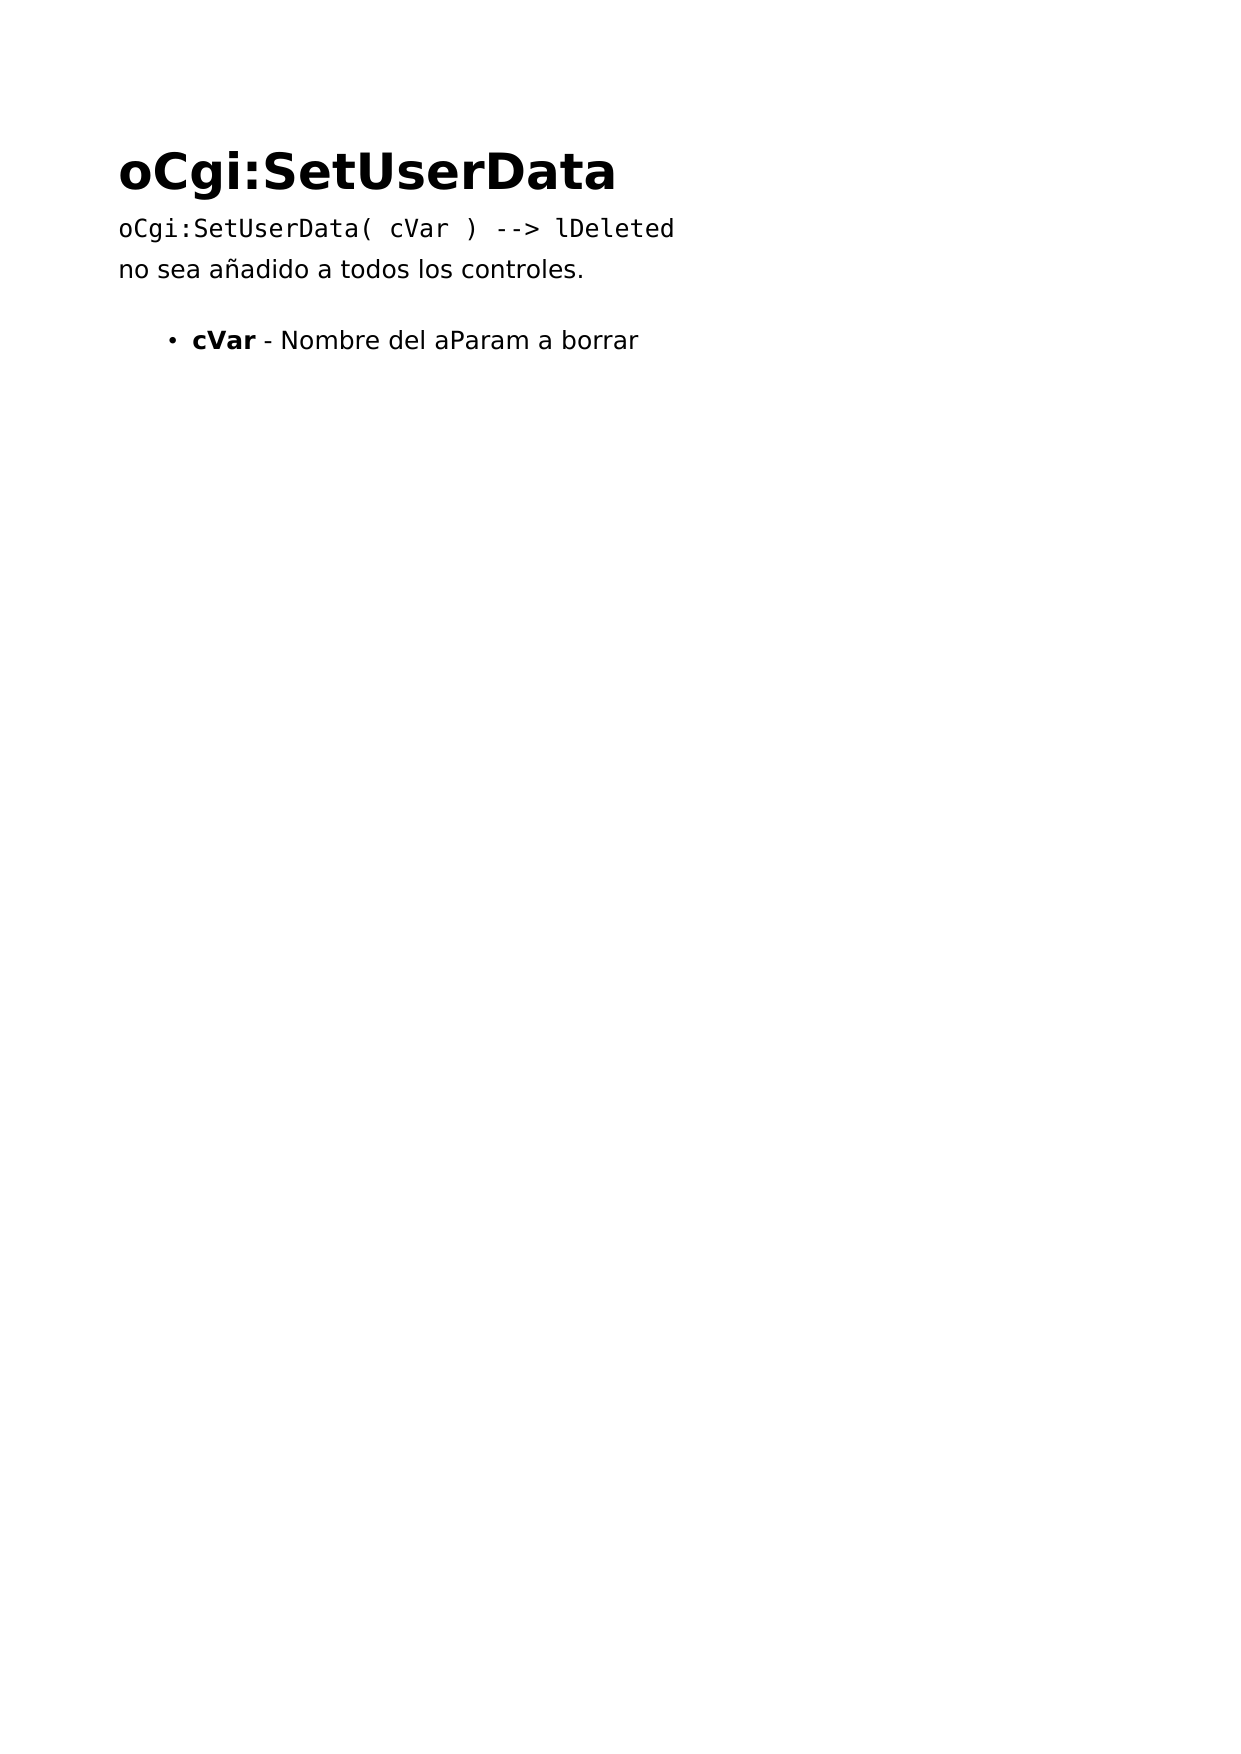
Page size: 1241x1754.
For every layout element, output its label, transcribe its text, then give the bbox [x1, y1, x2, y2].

text oCgi:SetUserData( cVar ) --> lDeleted [118, 214, 1122, 243]
list cVar - Nombre del aParam a borrar [177, 326, 1122, 355]
subtitle oCgi:SetUserData [118, 143, 1122, 201]
text no sea añadido a todos los controles. [118, 255, 1122, 284]
